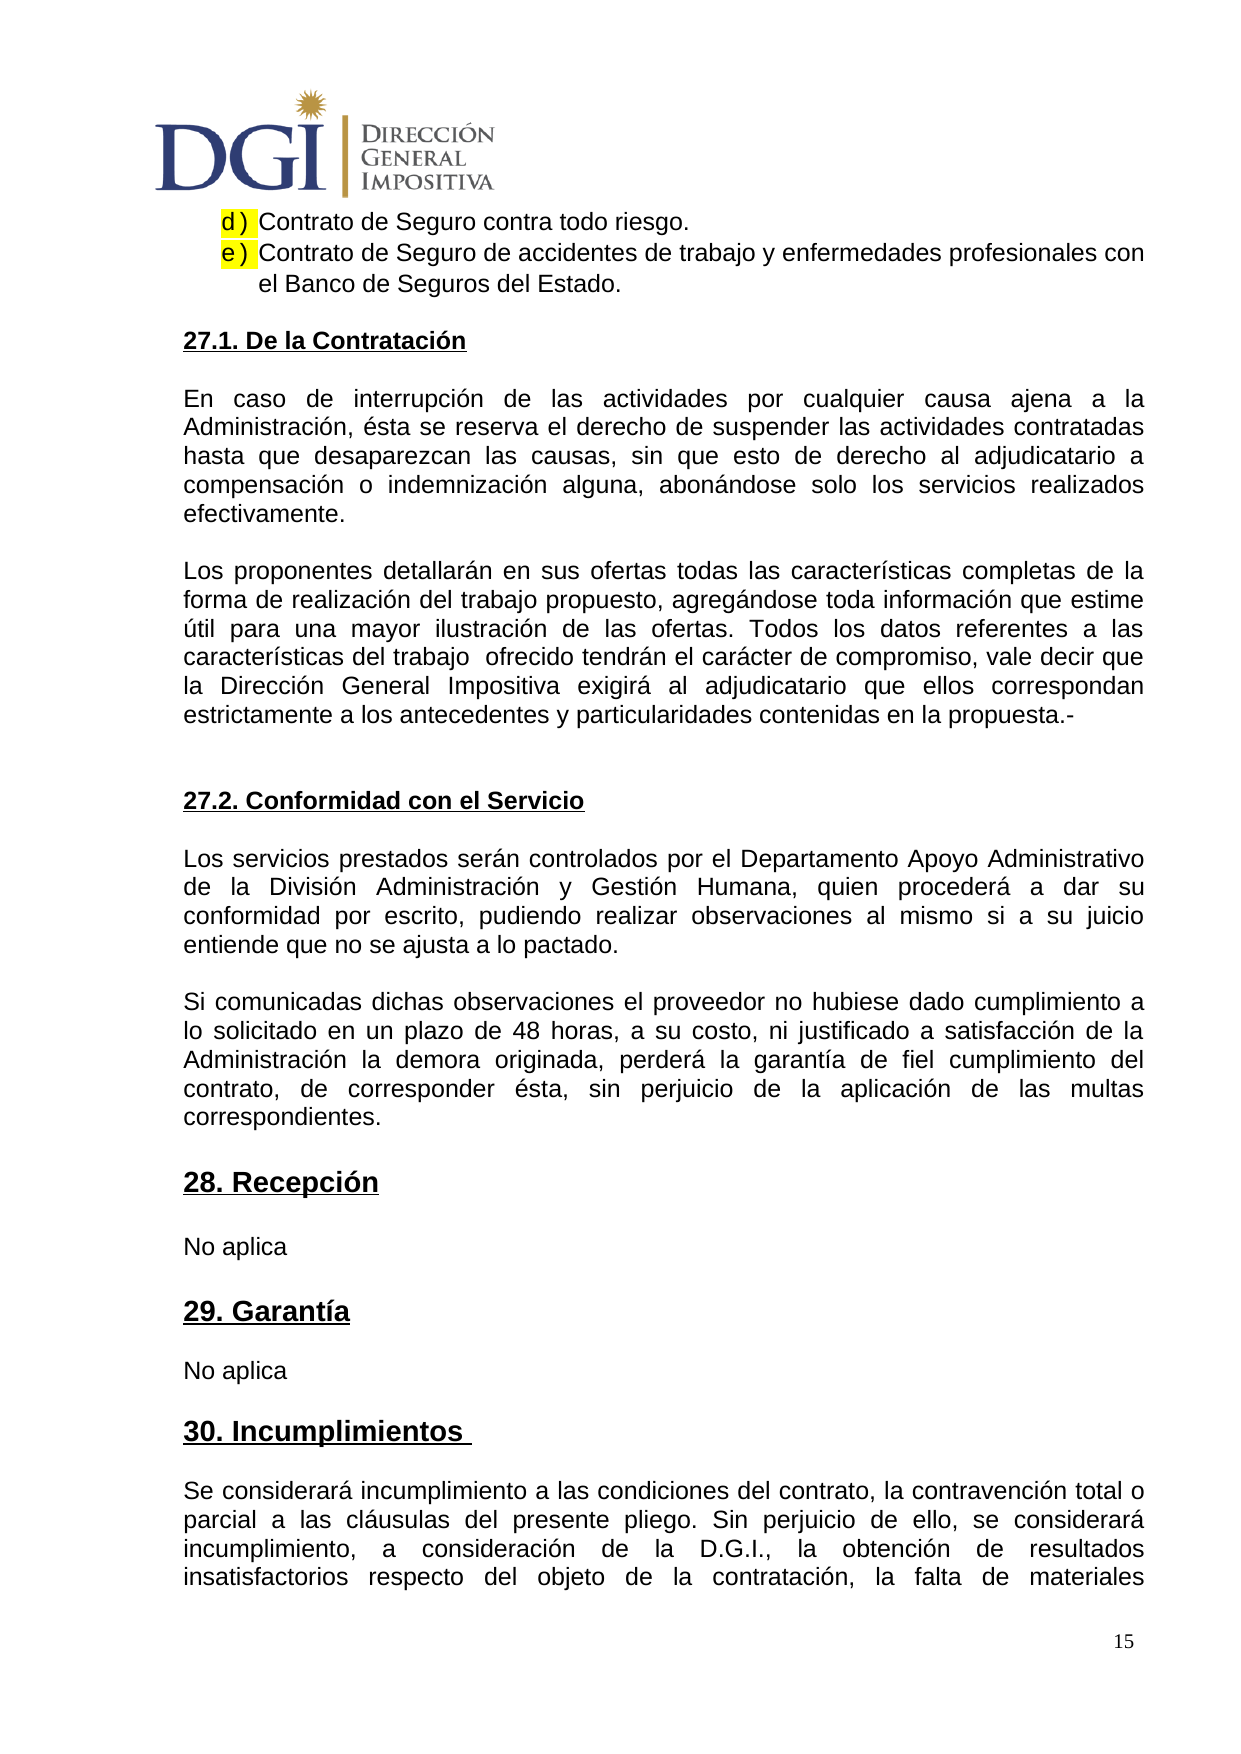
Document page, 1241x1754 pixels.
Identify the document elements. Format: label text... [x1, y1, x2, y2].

subtitle 27.2. Conformidad con el Servicio [183, 786, 1146, 815]
subtitle 27.1. De la Contratación [183, 326, 1146, 355]
text 29. Garantía [183, 1294, 1146, 1328]
text 30. Incumplimientos [183, 1414, 1146, 1447]
text En caso de interrupción de las actividades por cualquier causa ajena a la Administración, ésta se reserva el derecho de suspender las actividades contratadas hasta que desaparezcan las causas, sin que esto de derecho al adjudicatario a compensación o indemnización alguna, abonándose solo los servicios realizados efectivamente. [183, 384, 1146, 527]
text No aplica [183, 1356, 1146, 1385]
text Los proponentes detallarán en sus ofertas todas las características completas de la forma de realización del trabajo propuesto, agregándose toda información que estime útil para una mayor ilustración de las ofertas. Todos los datos referentes a las características del trabajo ofrecido tendrán el carácter de compromiso, vale decir que la Dirección General Impositiva exigirá al adjudicatario que ellos correspondan estrictamente a los antecedentes y particularidades contenidas en la propuesta.- [183, 556, 1146, 729]
text Se considerará incumplimiento a las condiciones del contrato, la contravención total o parcial a las cláusulas del presente pliego. Sin perjuicio de ello, se considerará incumplimiento, a consideración de la D.G.I., la obtención de resultados insatisfactorios respecto del objeto de la contratación, la falta de materiales [183, 1476, 1146, 1591]
picture [125, 78, 516, 207]
text 28. Recepción [183, 1165, 1146, 1198]
list Contrato de Seguro de accidentes de trabajo y enfermedades profesionales con el Banco de Seguros del Estado. [221, 238, 1146, 297]
list Contrato de Seguro contra todo riesgo. [221, 207, 1146, 238]
text No aplica [183, 1232, 1146, 1261]
text Si comunicadas dichas observaciones el proveedor no hubiese dado cumplimiento a lo solicitado en un plazo de 48 horas, a su costo, ni justificado a satisfacción de la Administración la demora originada, perderá la garantía de fiel cumplimiento del contrato, de corresponder ésta, sin perjuicio de la aplicación de las multas correspondientes. [183, 987, 1146, 1131]
text Los servicios prestados serán controlados por el Departamento Apoyo Administrativo de la División Administración y Gestión Humana, quien procederá a dar su conformidad por escrito, pudiendo realizar observaciones al mismo si a su juicio entiende que no se ajusta a lo pactado. [183, 844, 1146, 959]
